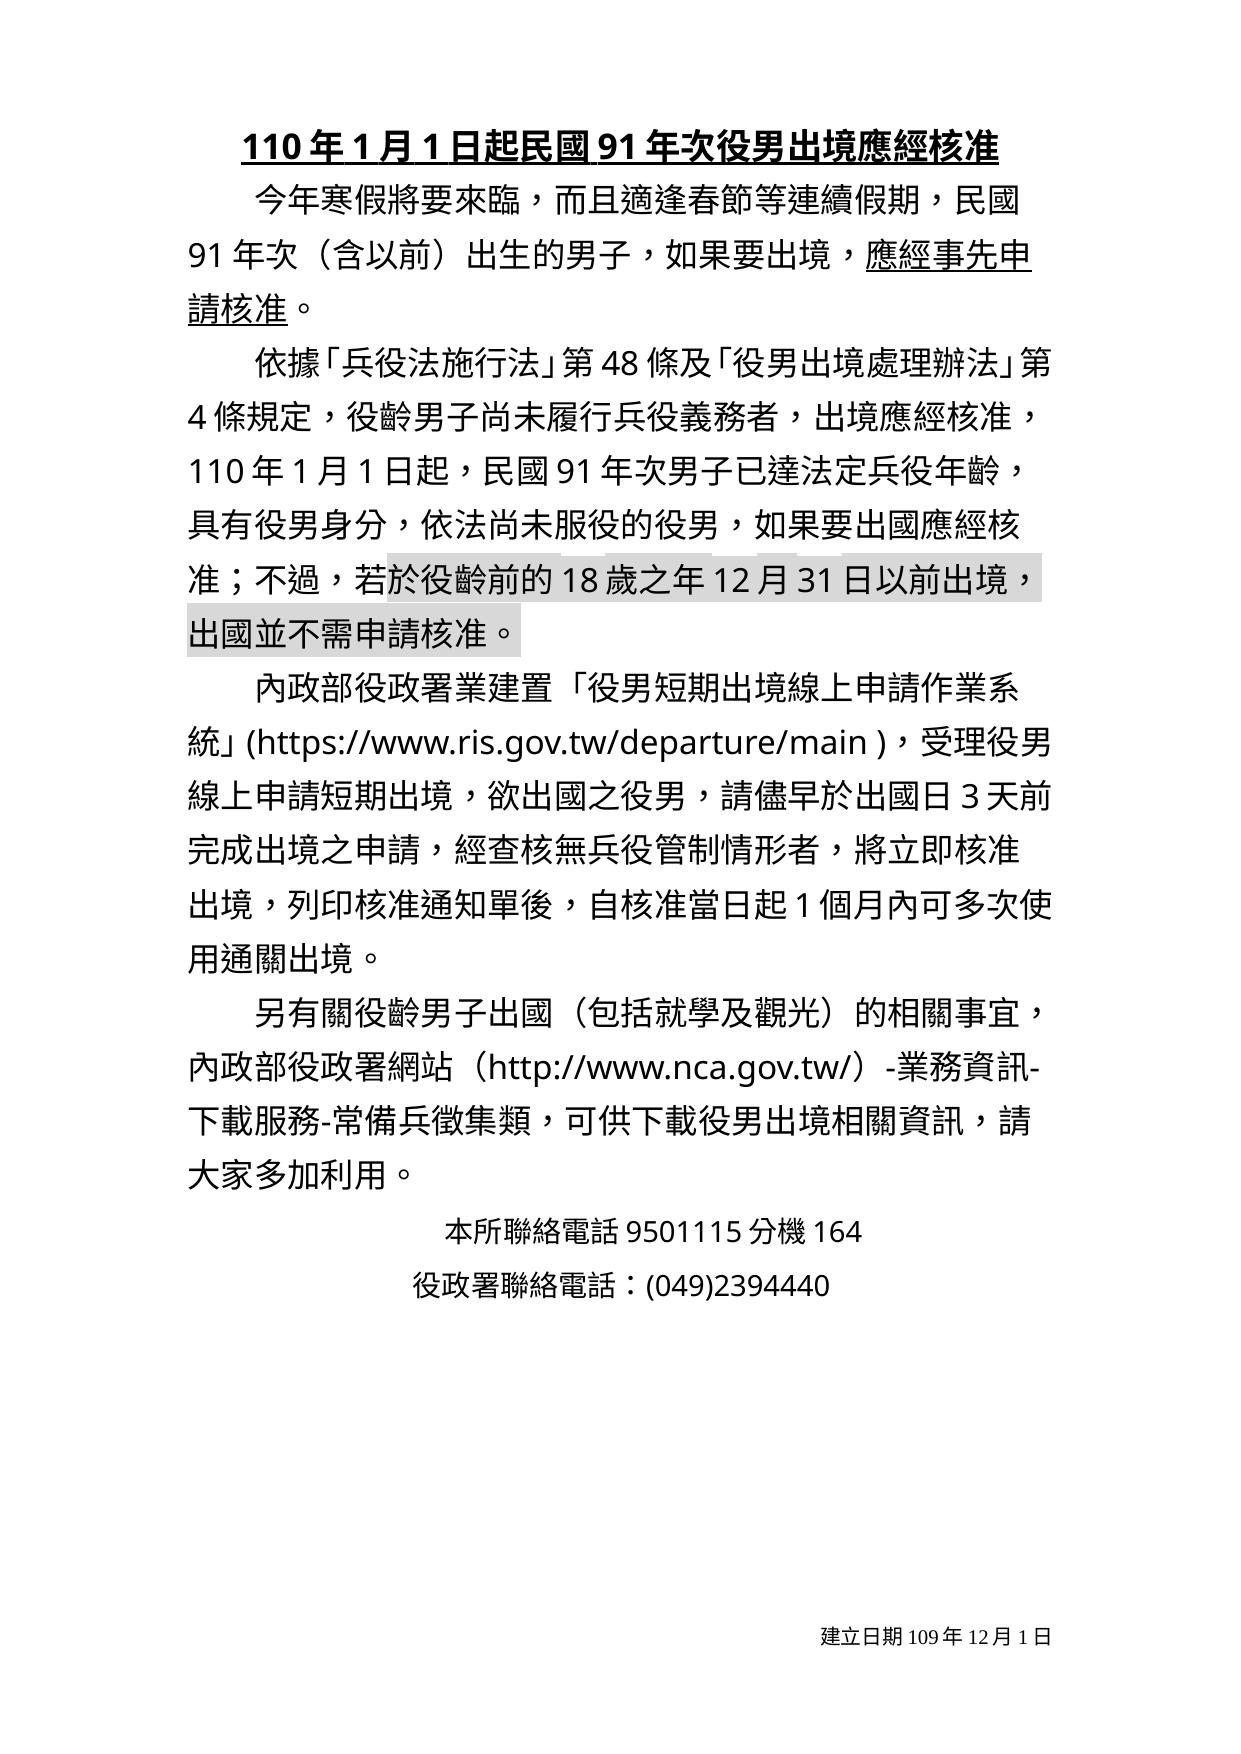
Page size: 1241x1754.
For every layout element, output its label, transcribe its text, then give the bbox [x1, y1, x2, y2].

text 役政署聯絡電話：(049)2394440 [187, 1253, 1053, 1307]
text 今年寒假將要來臨，而且適逢春節等連續假期，民國91年次（含以前）出生的男子，如果要出境，應經事先申請核准。 [187, 169, 1053, 332]
text 110年1月1日起民國91年次役男出境應經核准 [187, 118, 1053, 169]
text 依據「兵役法施行法」第48條及「役男出境處理辦法」第4條規定，役齡男子尚未履行兵役義務者，出境應經核准，110年1月1日起，民國91年次男子已達法定兵役年齡，具有役男身分，依法尚未服役的役男，如果要出國應經核准；不過，若於役齡前的18歲之年12月31日以前出境，出國並不需申請核准。 [187, 332, 1053, 657]
text 本所聯絡電話9501115分機164 [187, 1199, 1053, 1253]
text 內政部役政署業建置「役男短期出境線上申請作業系統」(https://www.ris.gov.tw/departure/main )，受理役男線上申請短期出境，欲出國之役男，請儘早於出國日3天前完成出境之申請，經查核無兵役管制情形者，將立即核准出境，列印核准通知單後，自核准當日起1個月內可多次使用通關出境。 [187, 657, 1053, 982]
text 另有關役齡男子出國（包括就學及觀光）的相關事宜，內政部役政署網站（http://www.nca.gov.tw/）-業務資訊- 下載服務-常備兵徵集類，可供下載役男出境相關資訊，請大家多加利用。 [187, 982, 1053, 1199]
